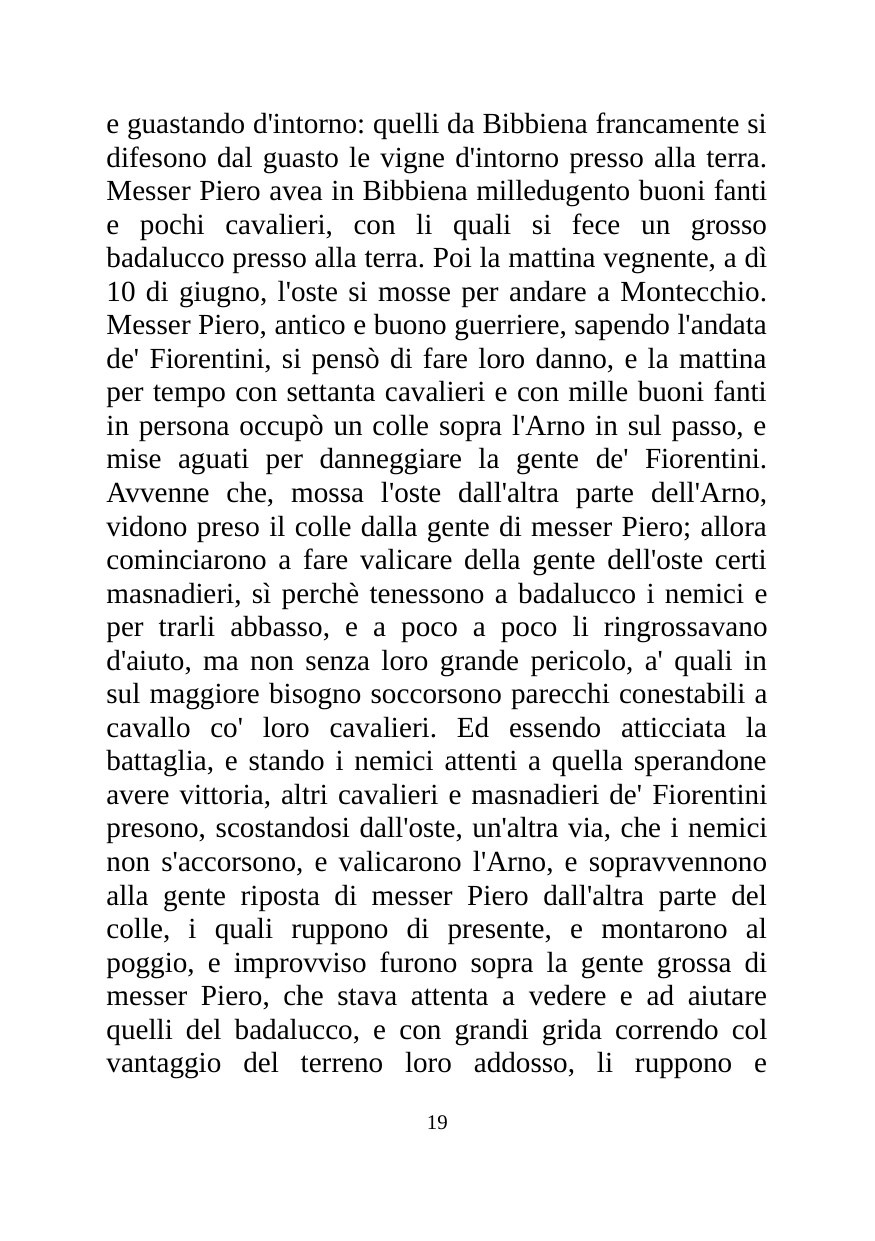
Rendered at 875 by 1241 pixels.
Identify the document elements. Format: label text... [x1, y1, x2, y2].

text e guastando d'intorno: quelli da Bibbiena francamente si difesono dal guasto le vigne d'intorno presso alla terra. Messer Piero avea in Bibbiena milledugento buoni fanti e pochi cavalieri, con li quali si fece un grosso badalucco presso alla terra. Poi la mattina vegnente, a dì 10 di giugno, l'oste si mosse per andare a Montecchio. Messer Piero, antico e buono guerriere, sapendo l'andata de' Fiorentini, si pensò di fare loro danno, e la mattina per tempo con settanta cavalieri e con mille buoni fanti in persona occupò un colle sopra l'Arno in sul passo, e mise aguati per danneggiare la gente de' Fiorentini. Avvenne che, mossa l'oste dall'altra parte dell'Arno, vidono preso il colle dalla gente di messer Piero; allora cominciarono a fare valicare della gente dell'oste certi masnadieri, sì perchè tenessono a badalucco i nemici e per trarli abbasso, e a poco a poco li ringrossavano d'aiuto, ma non senza loro grande pericolo, a' quali in sul maggiore bisogno soccorsono parecchi conestabili a cavallo co' loro cavalieri. Ed essendo atticciata la battaglia, e stando i nemici attenti a quella sperandone avere vittoria, altri cavalieri e masnadieri de' Fiorentini presono, scostandosi dall'oste, un'altra via, che i nemici non s'accorsono, e valicarono l'Arno, e sopravvennono alla gente riposta di messer Piero dall'altra parte del colle, i quali ruppono di presente, e montarono al poggio, e improvviso furono sopra la gente grossa di messer Piero, che stava attenta a vedere e ad aiutare quelli del badalucco, e con grandi grida correndo col vantaggio del terreno loro addosso, li ruppono e [106, 106, 768, 1079]
